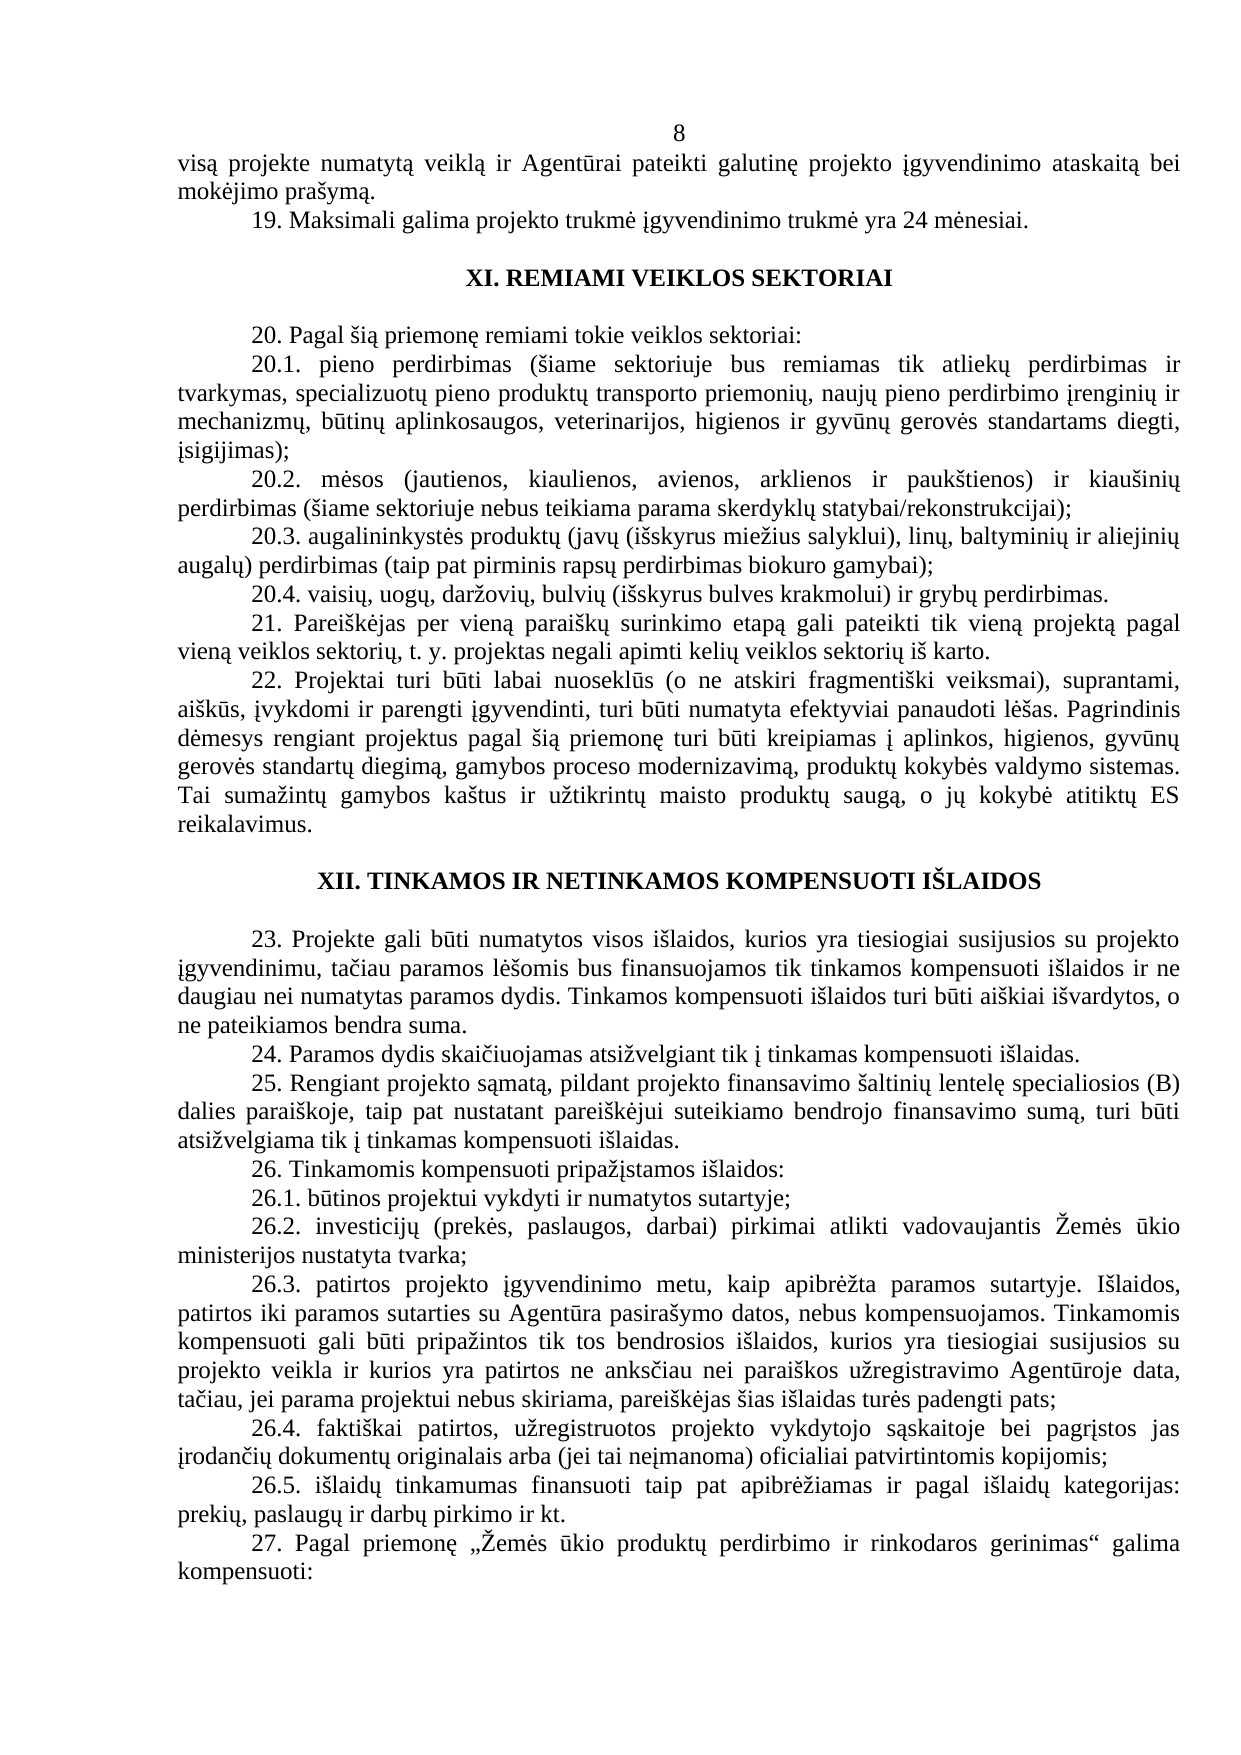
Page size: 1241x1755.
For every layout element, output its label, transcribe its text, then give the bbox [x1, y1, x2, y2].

text 26. Tinkamomis kompensuoti pripažįstamos išlaidos: [177, 1154, 1181, 1183]
text 26.3. patirtos projekto įgyvendinimo metu, kaip apibrėžta paramos sutartyje. Išlaidos, patirtos iki paramos sutarties su Agentūra pasirašymo datos, nebus kompensuojamos. Tinkamomis kompensuoti gali būti pripažintos tik tos bendrosios išlaidos, kurios yra tiesiogiai susijusios su projekto veikla ir kurios yra patirtos ne anksčiau nei paraiškos užregistravimo Agentūroje data, tačiau, jei parama projektui nebus skiriama, pareiškėjas šias išlaidas turės padengti pats; [177, 1269, 1181, 1413]
text 25. Rengiant projekto sąmatą, pildant projekto finansavimo šaltinių lentelę specialiosios (B) dalies paraiškoje, taip pat nustatant pareiškėjui suteikiamo bendrojo finansavimo sumą, turi būti atsižvelgiama tik į tinkamas kompensuoti išlaidas. [177, 1068, 1181, 1154]
text XI. REMIAMI VEIKLOS SEKTORIAI [177, 263, 1181, 291]
text 21. Pareiškėjas per vieną paraiškų surinkimo etapą gali pateikti tik vieną projektą pagal vieną veiklos sektorių, t. y. projektas negali apimti kelių veiklos sektorių iš karto. [177, 608, 1181, 665]
text 19. Maksimali galima projekto trukmė įgyvendinimo trukmė yra 24 mėnesiai. [177, 205, 1181, 234]
text 23. Projekte gali būti numatytos visos išlaidos, kurios yra tiesiogiai susijusios su projekto įgyvendinimu, tačiau paramos lėšomis bus finansuojamos tik tinkamos kompensuoti išlaidos ir ne daugiau nei numatytas paramos dydis. Tinkamos kompensuoti išlaidos turi būti aiškiai išvardytos, o ne pateikiamos bendra suma. [177, 924, 1181, 1039]
text 26.2. investicijų (prekės, paslaugos, darbai) pirkimai atlikti vadovaujantis Žemės ūkio ministerijos nustatyta tvarka; [177, 1211, 1181, 1269]
text 20.4. vaisių, uogų, daržovių, bulvių (išskyrus bulves krakmolui) ir grybų perdirbimas. [177, 579, 1181, 608]
text visą projekte numatytą veiklą ir Agentūrai pateikti galutinę projekto įgyvendinimo ataskaitą bei mokėjimo prašymą. [177, 148, 1181, 205]
text 20.3. augalininkystės produktų (javų (išskyrus miežius salyklui), linų, baltyminių ir aliejinių augalų) perdirbimas (taip pat pirminis rapsų perdirbimas biokuro gamybai); [177, 521, 1181, 579]
text 20.2. mėsos (jautienos, kiaulienos, avienos, arklienos ir paukštienos) ir kiaušinių perdirbimas (šiame sektoriuje nebus teikiama parama skerdyklų statybai/rekonstrukcijai); [177, 464, 1181, 521]
text 27. Pagal priemonę „Žemės ūkio produktų perdirbimo ir rinkodaros gerinimas“ galima kompensuoti: [177, 1528, 1181, 1585]
text 20. Pagal šią priemonę remiami tokie veiklos sektoriai: [177, 320, 1181, 349]
text 20.1. pieno perdirbimas (šiame sektoriuje bus remiamas tik atliekų perdirbimas ir tvarkymas, specializuotų pieno produktų transporto priemonių, naujų pieno perdirbimo įrenginių ir mechanizmų, būtinų aplinkosaugos, veterinarijos, higienos ir gyvūnų gerovės standartams diegti, įsigijimas); [177, 349, 1181, 464]
text 22. Projektai turi būti labai nuoseklūs (o ne atskiri fragmentiški veiksmai), suprantami, aiškūs, įvykdomi ir parengti įgyvendinti, turi būti numatyta efektyviai panaudoti lėšas. Pagrindinis dėmesys rengiant projektus pagal šią priemonę turi būti kreipiamas į aplinkos, higienos, gyvūnų gerovės standartų diegimą, gamybos proceso modernizavimą, produktų kokybės valdymo sistemas. Tai sumažintų gamybos kaštus ir užtikrintų maisto produktų saugą, o jų kokybė atitiktų ES reikalavimus. [177, 665, 1181, 838]
text 26.1. būtinos projektui vykdyti ir numatytos sutartyje; [177, 1183, 1181, 1211]
text 26.4. faktiškai patirtos, užregistruotos projekto vykdytojo sąskaitoje bei pagrįstos jas įrodančių dokumentų originalais arba (jei tai neįmanoma) oficialiai patvirtintomis kopijomis; [177, 1413, 1181, 1470]
text 24. Paramos dydis skaičiuojamas atsižvelgiant tik į tinkamas kompensuoti išlaidas. [177, 1039, 1181, 1068]
text 26.5. išlaidų tinkamumas finansuoti taip pat apibrėžiamas ir pagal išlaidų kategorijas: prekių, paslaugų ir darbų pirkimo ir kt. [177, 1470, 1181, 1528]
text XII. TINKAMOS IR NETINKAMOS KOMPENSUOTI IŠLAIDOS [177, 866, 1181, 895]
